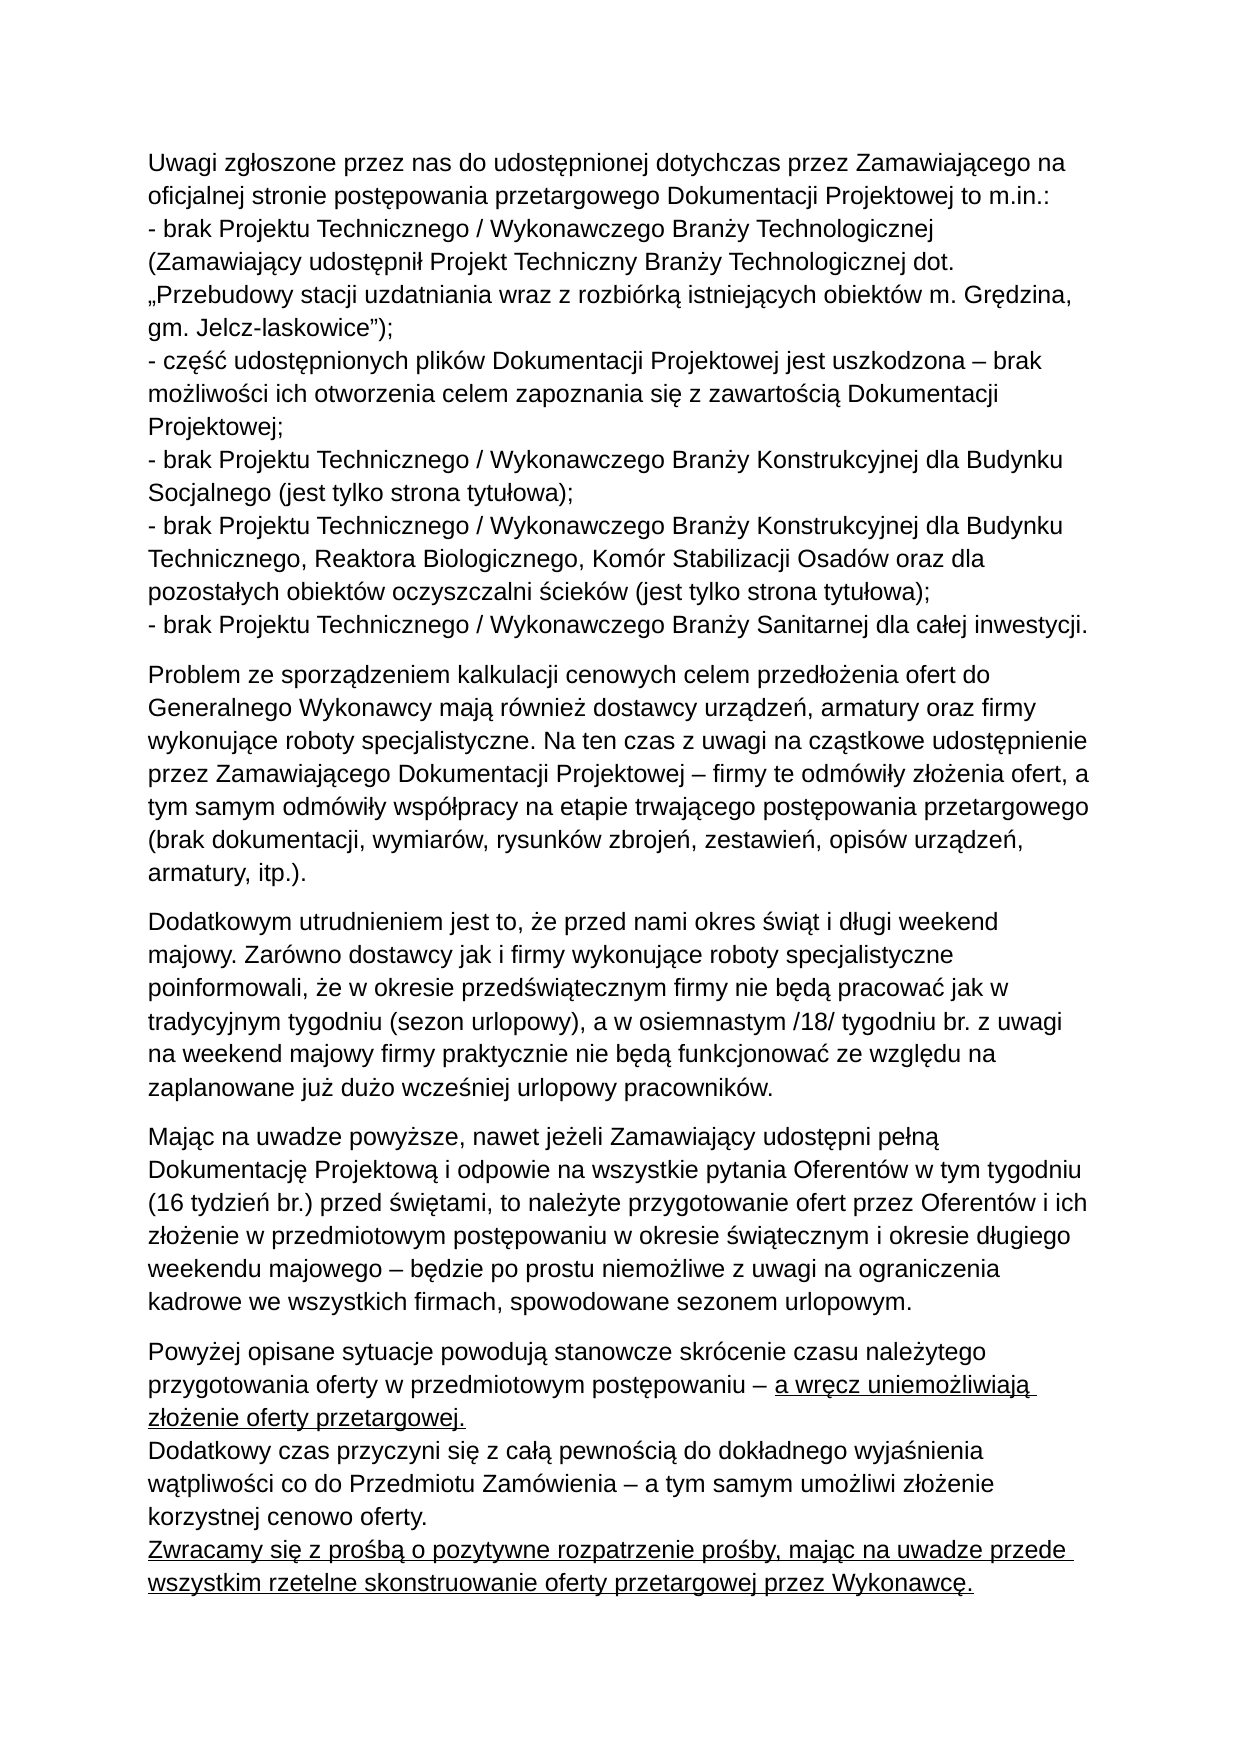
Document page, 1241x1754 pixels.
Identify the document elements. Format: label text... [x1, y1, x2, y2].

text Problem ze sporządzeniem kalkulacji cenowych celem przedłożenia ofert do Generalnego Wykonawcy mają również dostawcy urządzeń, armatury oraz firmy wykonujące roboty specjalistyczne. Na ten czas z uwagi na cząstkowe udostępnienie przez Zamawiającego Dokumentacji Projektowej – firmy te odmówiły złożenia ofert, a tym samym odmówiły współpracy na etapie trwającego postępowania przetargowego (brak dokumentacji, wymiarów, rysunków zbrojeń, zestawień, opisów urządzeń, armatury, itp.). [148, 659, 1093, 886]
text - brak Projektu Technicznego / Wykonawczego Branży Konstrukcyjnej dla Budynku Socjalnego (jest tylko strona tytułowa); [148, 445, 1093, 507]
text Mając na uwadze powyższe, nawet jeżeli Zamawiający udostępni pełną Dokumentację Projektową i odpowie na wszystkie pytania Oferentów w tym tygodniu (16 tydzień br.) przed świętami, to należyte przygotowanie ofert przez Oferentów i ich złożenie w przedmiotowym postępowaniu w okresie świątecznym i okresie długiego weekendu majowego – będzie po prostu niemożliwe z uwagi na ograniczenia kadrowe we wszystkich firmach, spowodowane sezonem urlopowym. [148, 1122, 1093, 1316]
text Powyżej opisane sytuacje powodują stanowcze skrócenie czasu należytego przygotowania oferty w przedmiotowym postępowaniu – a wręcz uniemożliwiają złożenie oferty przetargowej. [148, 1337, 1093, 1432]
text Zwracamy się z prośbą o pozytywne rozpatrzenie prośby, mając na uwadze przede wszystkim rzetelne skonstruowanie oferty przetargowej przez Wykonawcę. [148, 1535, 1093, 1597]
text Dodatkowy czas przyczyni się z całą pewnością do dokładnego wyjaśnienia wątpliwości co do Przedmiotu Zamówienia – a tym samym umożliwi złożenie korzystnej cenowo oferty. [148, 1436, 1093, 1531]
text Uwagi zgłoszone przez nas do udostępnionej dotychczas przez Zamawiającego na oficjalnej stronie postępowania przetargowego Dokumentacji Projektowej to m.in.: [148, 148, 1093, 209]
text - część udostępnionych plików Dokumentacji Projektowej jest uszkodzona – brak możliwości ich otworzenia celem zapoznania się z zawartością Dokumentacji Projektowej; [148, 346, 1093, 441]
text - brak Projektu Technicznego / Wykonawczego Branży Technologicznej (Zamawiający udostępnił Projekt Techniczny Branży Technologicznej dot. „Przebudowy stacji uzdatniania wraz z rozbiórką istniejących obiektów m. Grędzina, gm. Jelcz-laskowice”); [148, 214, 1093, 341]
text Dodatkowym utrudnieniem jest to, że przed nami okres świąt i długi weekend majowy. Zarówno dostawcy jak i firmy wykonujące roboty specjalistyczne poinformowali, że w okresie przedświątecznym firmy nie będą pracować jak w tradycyjnym tygodniu (sezon urlopowy), a w osiemnastym /18/ tygodniu br. z uwagi na weekend majowy firmy praktycznie nie będą funkcjonować ze względu na zaplanowane już dużo wcześniej urlopowy pracowników. [148, 907, 1093, 1101]
text - brak Projektu Technicznego / Wykonawczego Branży Konstrukcyjnej dla Budynku Technicznego, Reaktora Biologicznego, Komór Stabilizacji Osadów oraz dla pozostałych obiektów oczyszczalni ścieków (jest tylko strona tytułowa); [148, 511, 1093, 606]
text - brak Projektu Technicznego / Wykonawczego Branży Sanitarnej dla całej inwestycji. [148, 610, 1093, 639]
